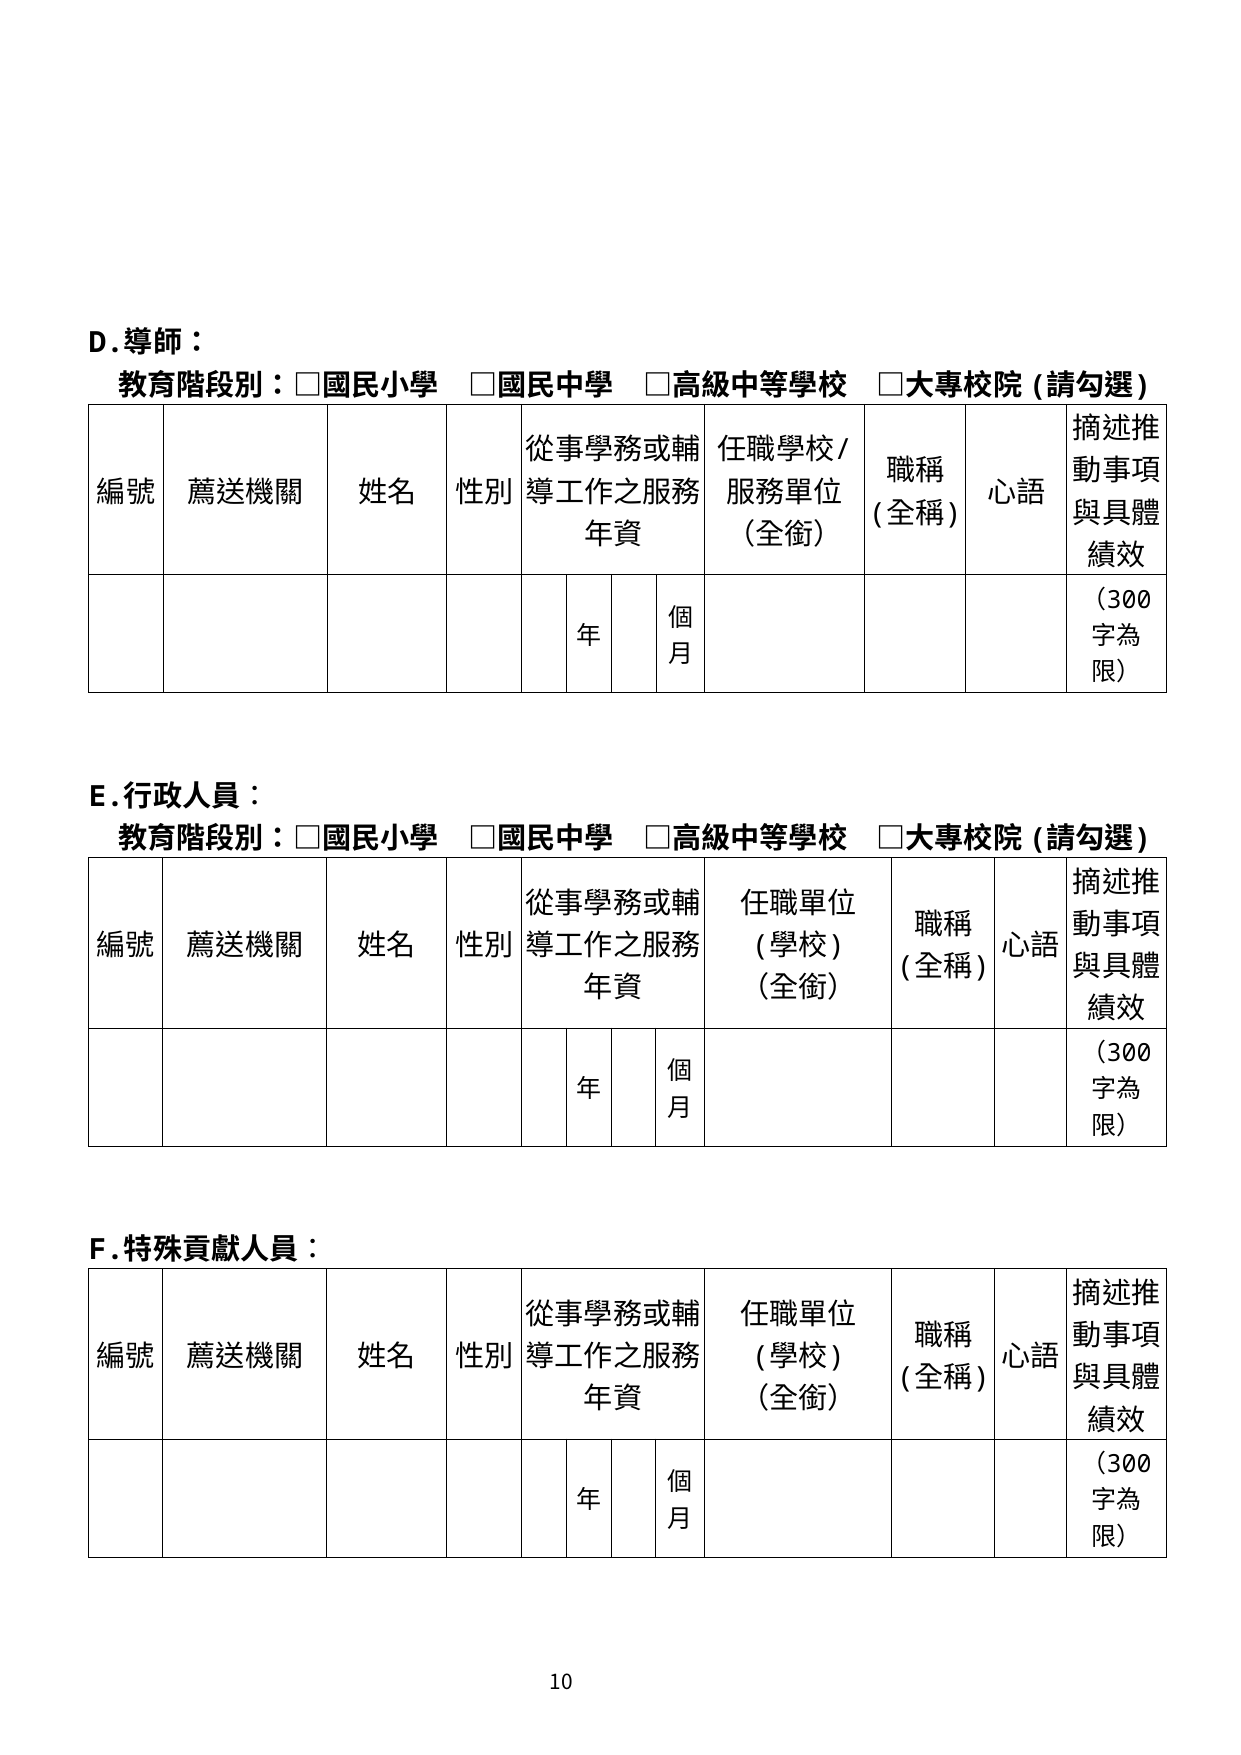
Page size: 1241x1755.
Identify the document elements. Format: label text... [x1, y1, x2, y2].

table_cell （300字為限） [1067, 575, 1166, 692]
table_cell [966, 575, 1066, 692]
text 教育階段別：□國民小學 □國民中學 □高級中等學校 □大專校院 (請勾選) [89, 815, 1167, 857]
table_header 從事學務或輔導工作之服務年資 [522, 858, 704, 1027]
table_cell [89, 1029, 162, 1146]
table_cell 年 [567, 575, 611, 692]
table_header 編號 [89, 858, 162, 1027]
table_header 摘述推動事項與具體績效 [1067, 858, 1166, 1027]
table_header 薦送機關 [163, 1269, 326, 1438]
table_cell [163, 1029, 326, 1146]
table_header 任職學校/服務單位 （全銜） [705, 405, 864, 574]
table_header 編號 [89, 1269, 162, 1438]
table_header 心語 [966, 405, 1066, 574]
table_header 職稱 (全稱) [892, 1269, 994, 1438]
table_cell [705, 575, 864, 692]
text 教育階段別：□國民小學 □國民中學 □高級中等學校 □大專校院 (請勾選) [89, 361, 1167, 404]
table_cell [327, 1440, 446, 1557]
table_cell [89, 1440, 162, 1557]
table_cell 個月 [656, 1440, 704, 1557]
table_cell [705, 1029, 891, 1146]
table_header 心語 [995, 858, 1066, 1027]
table_cell [995, 1440, 1066, 1557]
table_cell [522, 1029, 566, 1146]
table_header 職稱 (全稱) [892, 858, 994, 1027]
table_header 姓名 [328, 405, 446, 574]
table_cell [328, 575, 446, 692]
table_header 性別 [447, 1269, 521, 1438]
table_cell [447, 575, 521, 692]
table_cell [892, 1440, 994, 1557]
table_cell [865, 575, 965, 692]
table_cell [995, 1029, 1066, 1146]
table_cell 個月 [656, 1029, 704, 1146]
table_cell [327, 1029, 446, 1146]
table_cell [447, 1440, 521, 1557]
table_cell [612, 1029, 655, 1146]
text E.行政人員： [89, 772, 1167, 815]
table_header 從事學務或輔導工作之服務年資 [522, 1269, 704, 1438]
table_header 任職單位 (學校) （全銜） [705, 858, 891, 1027]
table_header 性別 [447, 405, 521, 574]
table_cell [522, 575, 566, 692]
table_cell 個月 [657, 575, 704, 692]
table_cell （300字為限） [1067, 1029, 1166, 1146]
table_cell （300字為限） [1067, 1440, 1166, 1557]
table_header 摘述推動事項與具體績效 [1067, 405, 1166, 574]
table_cell [164, 575, 327, 692]
table_cell [612, 1440, 655, 1557]
table_header 薦送機關 [164, 405, 327, 574]
table_cell [705, 1440, 891, 1557]
table_header 編號 [89, 405, 163, 574]
text F.特殊貢獻人員： [89, 1226, 1167, 1268]
table_header 姓名 [327, 1269, 446, 1438]
table_cell [612, 575, 656, 692]
table_header 摘述推動事項與具體績效 [1067, 1269, 1166, 1438]
table_cell [163, 1440, 326, 1557]
table_cell 年 [567, 1440, 611, 1557]
table_cell [89, 575, 163, 692]
table_header 任職單位 (學校) （全銜） [705, 1269, 891, 1438]
text D.導師： [89, 319, 1167, 361]
table_cell [522, 1440, 566, 1557]
table_cell 年 [567, 1029, 611, 1146]
table_header 性別 [447, 858, 521, 1027]
table_header 從事學務或輔導工作之服務年資 [522, 405, 704, 574]
table_header 心語 [995, 1269, 1066, 1438]
table_header 職稱 (全稱) [865, 405, 965, 574]
table_cell [892, 1029, 994, 1146]
table_header 薦送機關 [163, 858, 326, 1027]
table_header 姓名 [327, 858, 446, 1027]
table_cell [447, 1029, 521, 1146]
